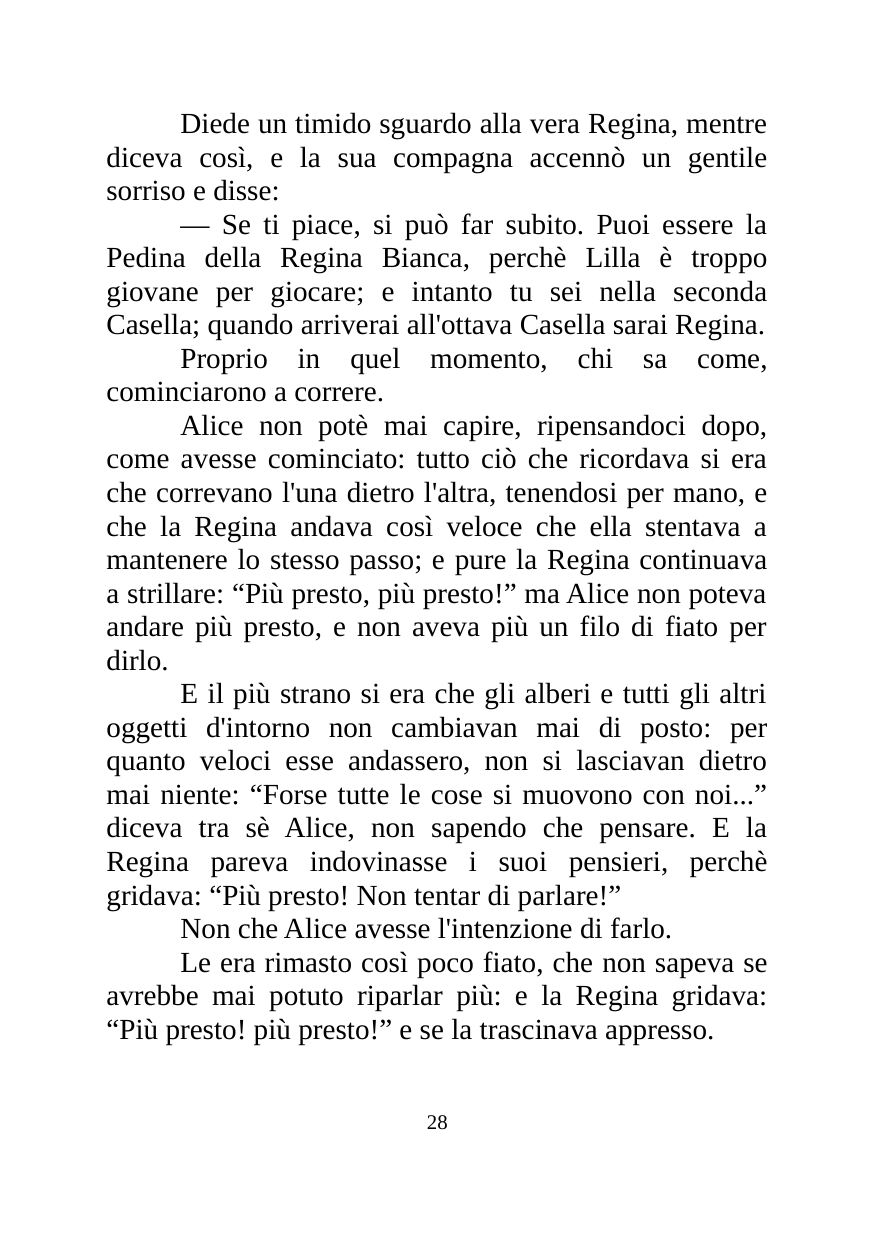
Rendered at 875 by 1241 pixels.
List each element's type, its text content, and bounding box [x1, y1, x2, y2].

text Proprio in quel momento, chi sa come, cominciarono a correre. [106, 341, 768, 408]
text Diede un timido sguardo alla vera Regina, mentre diceva così, e la sua compagna accennò un gentile sorriso e disse: [106, 106, 768, 207]
text Non che Alice avesse l'intenzione di farlo. [106, 911, 768, 945]
text E il più strano si era che gli alberi e tutti gli altri oggetti d'intorno non cambiavan mai di posto: per quanto veloci esse andassero, non si lasciavan dietro mai niente: “Forse tutte le cose si muovono con noi...” diceva tra sè Alice, non sapendo che pensare. E la Regina pareva indovinasse i suoi pensieri, perchè gridava: “Più presto! Non tentar di parlare!” [106, 676, 768, 911]
text Le era rimasto così poco fiato, che non sapeva se avrebbe mai potuto riparlar più: e la Regina gridava: “Più presto! più presto!” e se la trascinava appresso. [106, 945, 768, 1045]
text — Se ti piace, si può far subito. Puoi essere la Pedina della Regina Bianca, perchè Lilla è troppo giovane per giocare; e intanto tu sei nella seconda Casella; quando arriverai all'ottava Casella sarai Regina. [106, 207, 768, 341]
text Alice non potè mai capire, ripensandoci dopo, come avesse cominciato: tutto ciò che ricordava si era che correvano l'una dietro l'altra, tenendosi per mano, e che la Regina andava così veloce che ella stentava a mantenere lo stesso passo; e pure la Regina continuava a strillare: “Più presto, più presto!” ma Alice non poteva andare più presto, e non aveva più un filo di fiato per dirlo. [106, 408, 768, 676]
